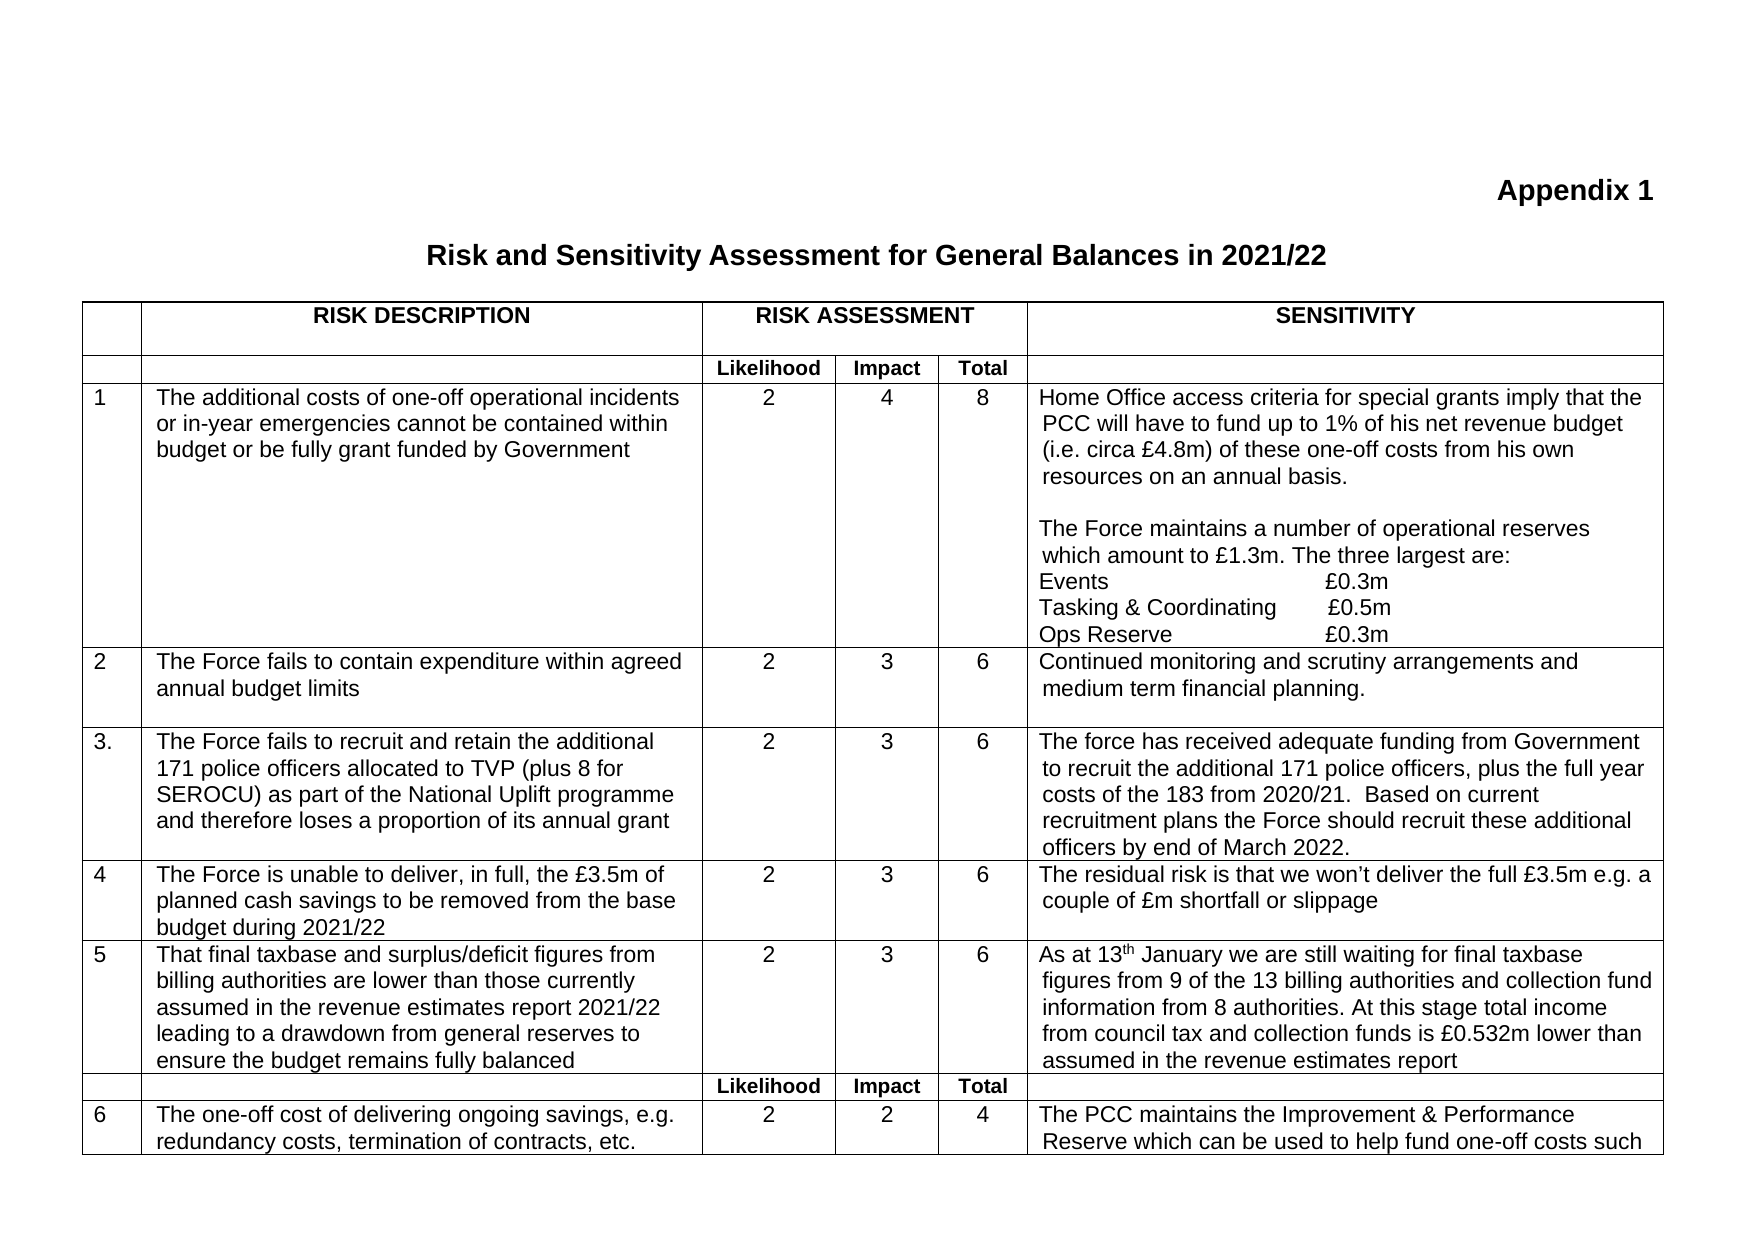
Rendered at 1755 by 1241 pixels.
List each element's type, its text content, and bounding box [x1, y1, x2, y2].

table_cell [142, 356, 702, 382]
table_cell 3 [836, 728, 938, 860]
table_cell 2 [83, 648, 141, 727]
table_cell [1028, 356, 1663, 382]
table_cell 6 [939, 941, 1027, 1073]
table_cell The Force fails to contain expenditure within agreed annual budget limits [142, 648, 702, 727]
table_cell 6 [939, 728, 1027, 860]
table_cell The one-off cost of delivering ongoing savings, e.g. redundancy costs, termination of contracts, etc. [142, 1101, 702, 1154]
table_header RISK DESCRIPTION [142, 303, 702, 355]
table_cell 4 [83, 861, 141, 940]
table_cell That final taxbase and surplus/deficit figures from billing authorities are lower than those currently assumed in the revenue estimates report 2021/22 leading to a drawdown from general reserves to ensure the budget remains fully balanced [142, 941, 702, 1073]
table_cell The residual risk is that we won’t deliver the full £3.5m e.g. a couple of £m shortfall or slippage [1028, 861, 1663, 940]
table_cell 3 [836, 861, 938, 940]
subtitle Appendix 1 [100, 173, 1654, 206]
table_header SENSITIVITY [1028, 303, 1663, 355]
table_cell The additional costs of one-off operational incidents or in-year emergencies cannot be contained within budget or be fully grant funded by Government [142, 384, 702, 647]
table_cell The Force is unable to deliver, in full, the £3.5m of planned cash savings to be removed from the base budget during 2021/22 [142, 861, 702, 940]
table_cell The PCC maintains the Improvement & Performance Reserve which can be used to help fund one-off costs such [1028, 1101, 1663, 1154]
table_cell Likelihood [703, 1074, 835, 1100]
table_cell 2 [703, 941, 835, 1073]
table_cell The force has received adequate funding from Government to recruit the additional 171 police officers, plus the full year costs of the 183 from 2020/21. Based on current recruitment plans the Force should recruit these additional officers by end of March 2022. [1028, 728, 1663, 860]
table_cell 8 [939, 384, 1027, 647]
table_cell Impact [836, 356, 938, 382]
table_cell [142, 1074, 702, 1100]
table_cell 2 [836, 1101, 938, 1154]
table_cell 3 [836, 941, 938, 1073]
table_cell 6 [939, 861, 1027, 940]
table_cell [83, 356, 141, 382]
table_cell 2 [703, 728, 835, 860]
table_cell 3 [836, 648, 938, 727]
table_cell 6 [939, 648, 1027, 727]
table_cell 2 [703, 384, 835, 647]
table_cell 4 [939, 1101, 1027, 1154]
table_cell 2 [703, 1101, 835, 1154]
table_cell [1028, 1074, 1663, 1100]
table_cell 5 [83, 941, 141, 1073]
table_cell 2 [703, 861, 835, 940]
table_cell Total [939, 356, 1027, 382]
table_cell Continued monitoring and scrutiny arrangements and medium term financial planning. [1028, 648, 1663, 727]
table_cell 2 [703, 648, 835, 727]
table_cell 4 [836, 384, 938, 647]
table_cell Home Office access criteria for special grants imply that the PCC will have to fund up to 1% of his net revenue budget (i.e. circa £4.8m) of these one-off costs from his own resources on an annual basis. The Force maintains a number of operational reserves which amount to £1.3m. The three largest are: Events £0.3m Tasking & Coordinating £0.5m Ops Reserve £0.3m [1028, 384, 1663, 647]
table_cell [83, 1074, 141, 1100]
table_cell 1 [83, 384, 141, 647]
table_header RISK ASSESSMENT [703, 303, 1027, 355]
table_cell Impact [836, 1074, 938, 1100]
table_cell 6 [83, 1101, 141, 1154]
table_cell The Force fails to recruit and retain the additional 171 police officers allocated to TVP (plus 8 for SEROCU) as part of the National Uplift programme and therefore loses a proportion of its annual grant [142, 728, 702, 860]
table_cell Likelihood [703, 356, 835, 382]
table_cell 3. [83, 728, 141, 860]
table_cell As at 13th January we are still waiting for final taxbase figures from 9 of the 13 billing authorities and collection fund information from 8 authorities. At this stage total income from council tax and collection funds is £0.532m lower than assumed in the revenue estimates report [1028, 941, 1663, 1073]
table_cell Total [939, 1074, 1027, 1100]
table_header [83, 303, 141, 355]
subtitle Risk and Sensitivity Assessment for General Balances in 2021/22 [100, 237, 1654, 271]
